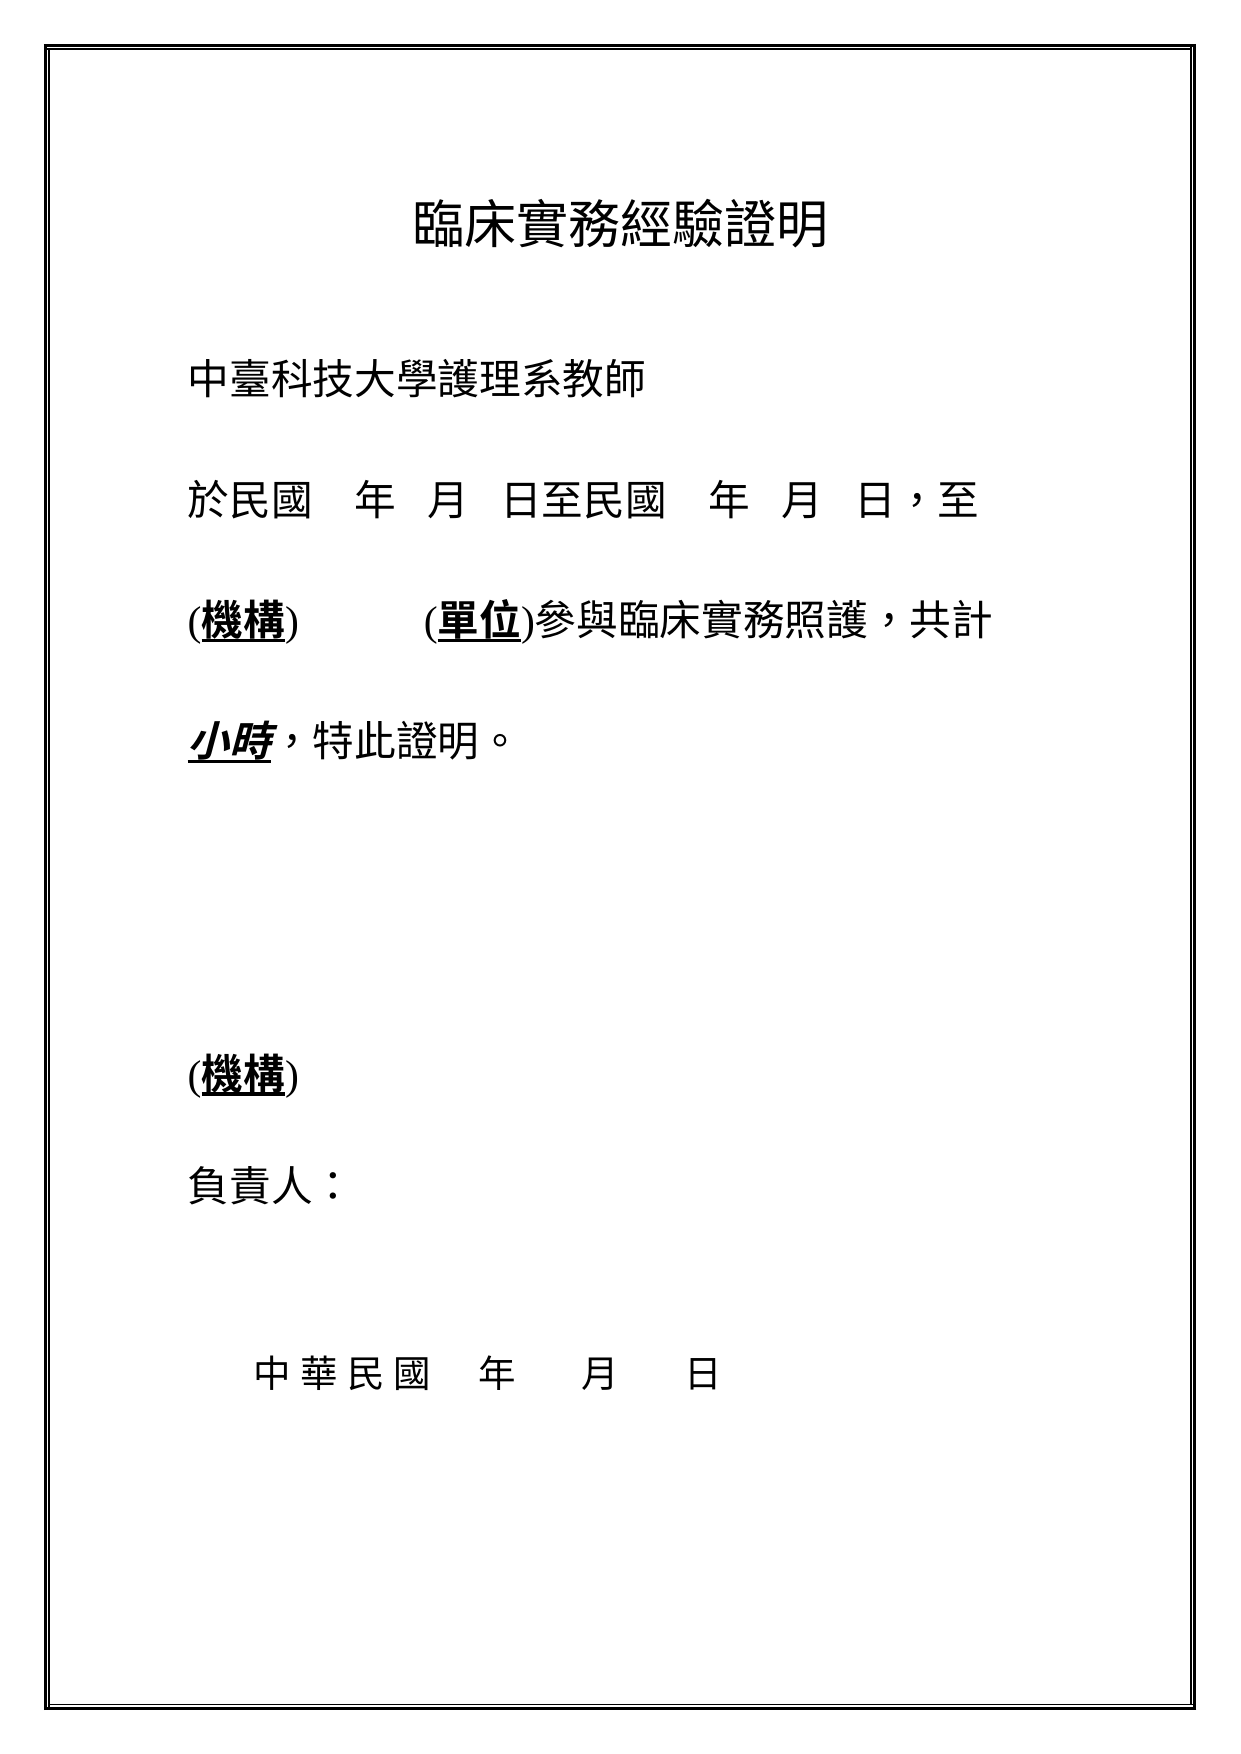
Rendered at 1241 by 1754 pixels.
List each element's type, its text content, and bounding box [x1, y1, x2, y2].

text (機構) [187, 1033, 1053, 1108]
text 負責人： [187, 1146, 1053, 1221]
text 臨床實務經驗證明 [187, 164, 1053, 277]
text 於民國 年 月 日至民國 年 月 日，至 (機構) (單位)參與臨床實務照護，共計 小時，特此證明。 [187, 467, 1053, 768]
text 中 華 民 國 年 月 日 [187, 1333, 1053, 1408]
text 中臺科技大學護理系教師 [187, 346, 1053, 406]
